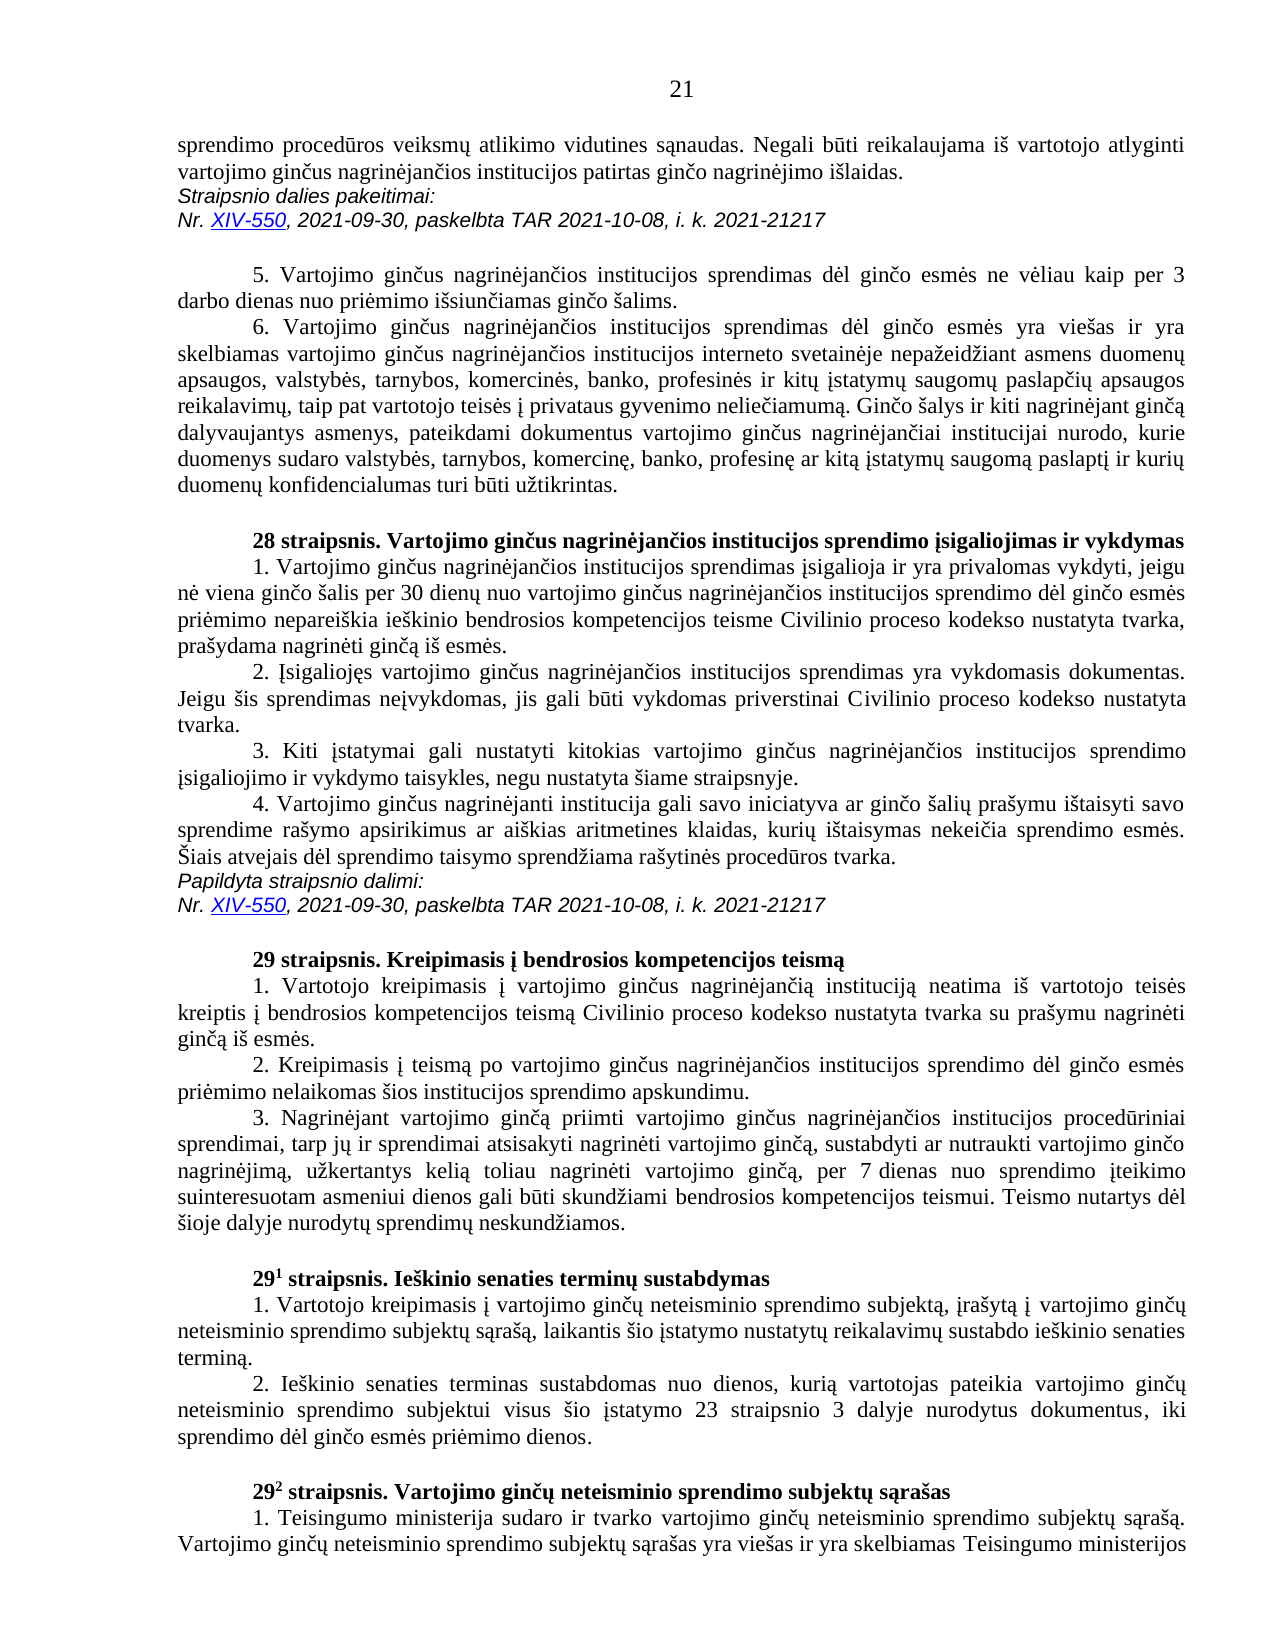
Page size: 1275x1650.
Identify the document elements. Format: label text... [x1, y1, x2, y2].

text Papildyta straipsnio dalimi: [177, 869, 1186, 893]
subtitle 29 straipsnis. Kreipimasis į bendrosios kompetencijos teismą [177, 946, 1186, 972]
text 5. Vartojimo ginčus nagrinėjančios institucijos sprendimas dėl ginčo esmės ne vėliau kaip per 3 darbo dienas nuo priėmimo išsiunčiamas ginčo šalims. [177, 261, 1186, 313]
text 4. Vartojimo ginčus nagrinėjanti institucija gali savo iniciatyva ar ginčo šalių prašymu ištaisyti savo sprendime rašymo apsirikimus ar aiškias aritmetines klaidas, kurių ištaisymas nekeičia sprendimo esmės. Šiais atvejais dėl sprendimo taisymo sprendžiama rašytinės procedūros tvarka. [177, 790, 1186, 869]
text 1. Vartotojo kreipimasis į vartojimo ginčų neteisminio sprendimo subjektą, įrašytą į vartojimo ginčų neteisminio sprendimo subjektų sąrašą, laikantis šio įstatymo nustatytų reikalavimų sustabdo ieškinio senaties terminą. [177, 1291, 1186, 1370]
text 1. Vartojimo ginčus nagrinėjančios institucijos sprendimas įsigalioja ir yra privalomas vykdyti, jeigu nė viena ginčo šalis per 30 dienų nuo vartojimo ginčus nagrinėjančios institucijos sprendimo dėl ginčo esmės priėmimo nepareiškia ieškinio bendrosios kompetencijos teisme Civilinio proceso kodekso nustatyta tvarka, prašydama nagrinėti ginčą iš esmės. [177, 553, 1186, 658]
text 28 straipsnis. Vartojimo ginčus nagrinėjančios institucijos sprendimo įsigaliojimas ir vykdymas [252, 527, 1186, 553]
text 2. Ieškinio senaties terminas sustabdomas nuo dienos, kurią vartotojas pateikia vartojimo ginčų neteisminio sprendimo subjektui visus šio įstatymo 23 straipsnio 3 dalyje nurodytus dokumentus, iki sprendimo dėl ginčo esmės priėmimo dienos. [177, 1370, 1186, 1449]
text Nr. XIV-550, 2021-09-30, paskelbta TAR 2021-10-08, i. k. 2021-21217 [177, 893, 1186, 917]
subtitle 3. Nagrinėjant vartojimo ginčą priimti vartojimo ginčus nagrinėjančios institucijos procedūriniai sprendimai, tarp jų ir sprendimai atsisakyti nagrinėti vartojimo ginčą, sustabdyti ar nutraukti vartojimo ginčo nagrinėjimą, užkertantys kelią toliau nagrinėti vartojimo ginčą, per 7 dienas nuo sprendimo įteikimo suinteresuotam asmeniui dienos gali būti skundžiami bendrosios kompetencijos teismui. Teismo nutartys dėl šioje dalyje nurodytų sprendimų neskundžiamos. [177, 1104, 1186, 1236]
subtitle 3. Kiti įstatymai gali nustatyti kitokias vartojimo ginčus nagrinėjančios institucijos sprendimo įsigaliojimo ir vykdymo taisykles, negu nustatyta šiame straipsnyje. [177, 737, 1186, 790]
subtitle 6. Vartojimo ginčus nagrinėjančios institucijos sprendimas dėl ginčo esmės yra viešas ir yra skelbiamas vartojimo ginčus nagrinėjančios institucijos interneto svetainėje nepažeidžiant asmens duomenų apsaugos, valstybės, tarnybos, komercinės, banko, profesinės ir kitų įstatymų saugomų paslapčių apsaugos reikalavimų, taip pat vartotojo teisės į privataus gyvenimo neliečiamumą. Ginčo šalys ir kiti nagrinėjant ginčą dalyvaujantys asmenys, pateikdami dokumentus vartojimo ginčus nagrinėjančiai institucijai nurodo, kurie duomenys sudaro valstybės, tarnybos, komercinę, banko, profesinę ar kitą įstatymų saugomą paslaptį ir kurių duomenų konfidencialumas turi būti užtikrintas. [177, 313, 1186, 498]
text 1. Teisingumo ministerija sudaro ir tvarko vartojimo ginčų neteisminio sprendimo subjektų sąrašą. Vartojimo ginčų neteisminio sprendimo subjektų sąrašas yra viešas ir yra skelbiamas Teisingumo ministerijos [177, 1504, 1186, 1557]
subtitle 1. Vartotojo kreipimasis į vartojimo ginčus nagrinėjančią instituciją neatima iš vartotojo teisės kreiptis į bendrosios kompetencijos teismą Civilinio proceso kodekso nustatyta tvarka su prašymu nagrinėti ginčą iš esmės. [177, 972, 1186, 1051]
subtitle 291 straipsnis. Ieškinio senaties terminų sustabdymas [177, 1264, 1186, 1291]
text 2. Įsigaliojęs vartojimo ginčus nagrinėjančios institucijos sprendimas yra vykdomasis dokumentas. Jeigu šis sprendimas neįvykdomas, jis gali būti vykdomas priverstinai Civilinio proceso kodekso nustatyta tvarka. [177, 658, 1186, 737]
text sprendimo procedūros veiksmų atlikimo vidutines sąnaudas. Negali būti reikalaujama iš vartotojo atlyginti vartojimo ginčus nagrinėjančios institucijos patirtas ginčo nagrinėjimo išlaidas. [177, 131, 1186, 184]
text Straipsnio dalies pakeitimai: [177, 184, 1186, 208]
text 292 straipsnis. Vartojimo ginčų neteisminio sprendimo subjektų sąrašas [177, 1478, 1186, 1504]
text Nr. XIV-550, 2021-09-30, paskelbta TAR 2021-10-08, i. k. 2021-21217 [177, 208, 1186, 232]
subtitle 2. Kreipimasis į teismą po vartojimo ginčus nagrinėjančios institucijos sprendimo dėl ginčo esmės priėmimo nelaikomas šios institucijos sprendimo apskundimu. [177, 1051, 1186, 1104]
